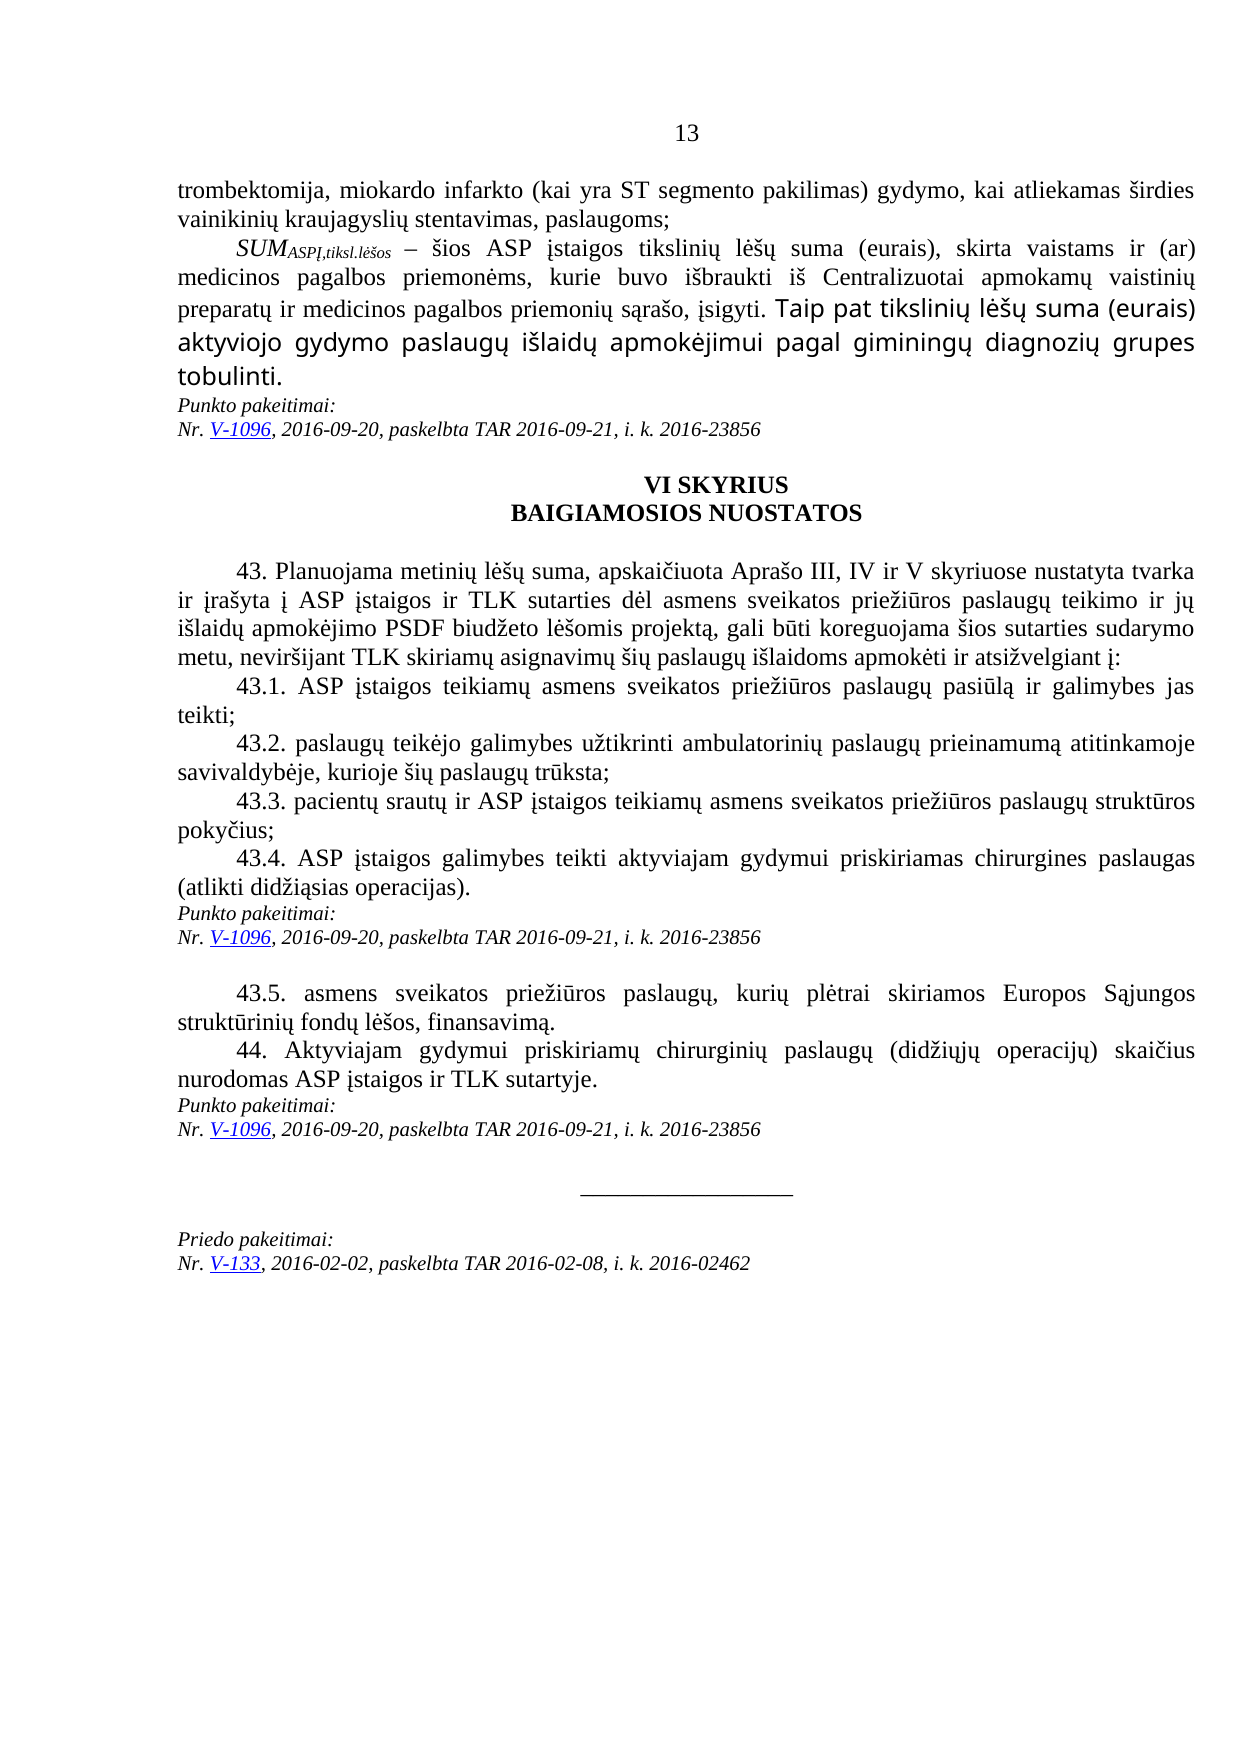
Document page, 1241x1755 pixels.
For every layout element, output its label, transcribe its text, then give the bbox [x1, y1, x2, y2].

text Nr. V-133, 2016-02-02, paskelbta TAR 2016-02-08, i. k. 2016-02462 [177, 1251, 1196, 1275]
text 43.5. asmens sveikatos priežiūros paslaugų, kurių plėtrai skiriamos Europos Sąjungos struktūrinių fondų lėšos, finansavimą. [177, 978, 1196, 1035]
text Punkto pakeitimai: [177, 901, 1196, 925]
text Nr. V-1096, 2016-09-20, paskelbta TAR 2016-09-21, i. k. 2016-23856 [177, 1117, 1196, 1141]
text Punkto pakeitimai: [177, 1093, 1196, 1117]
text 44. Aktyviajam gydymui priskiriamų chirurginių paslaugų (didžiųjų operacijų) skaičius nurodomas ASP įstaigos ir TLK sutartyje. [177, 1035, 1196, 1093]
text Punkto pakeitimai: [177, 393, 1196, 417]
text 43.2. paslaugų teikėjo galimybes užtikrinti ambulatorinių paslaugų prieinamumą atitinkamoje savivaldybėje, kurioje šių paslaugų trūksta; [177, 728, 1196, 786]
text 43.3. pacientų srautų ir ASP įstaigos teikiamų asmens sveikatos priežiūros paslaugų struktūros pokyčius; [177, 786, 1196, 843]
text Nr. V-1096, 2016-09-20, paskelbta TAR 2016-09-21, i. k. 2016-23856 [177, 417, 1196, 441]
text 43. Planuojama metinių lėšų suma, apskaičiuota Aprašo III, IV ir V skyriuose nustatyta tvarka ir įrašyta į ASP įstaigos ir TLK sutarties dėl asmens sveikatos priežiūros paslaugų teikimo ir jų išlaidų apmokėjimo PSDF biudžeto lėšomis projektą, gali būti koreguojama šios sutarties sudarymo metu, neviršijant TLK skiriamų asignavimų šių paslaugų išlaidoms apmokėti ir atsižvelgiant į: [177, 556, 1196, 671]
text _________________ [177, 1170, 1196, 1198]
text trombektomija, miokardo infarkto (kai yra ST segmento pakilimas) gydymo, kai atliekamas širdies vainikinių kraujagyslių stentavimas, paslaugoms; [177, 176, 1196, 233]
text SUMASPĮ,tiksl.lėšos – šios ASP įstaigos tikslinių lėšų suma (eurais), skirta vaistams ir (ar) medicinos pagalbos priemonėms, kurie buvo išbraukti iš Centralizuotai apmokamų vaistinių preparatų ir medicinos pagalbos priemonių sąrašo, įsigyti. Taip pat tikslinių lėšų suma (eurais) aktyviojo gydymo paslaugų išlaidų apmokėjimui pagal giminingų diagnozių grupes tobulinti. [177, 233, 1196, 393]
text VI SKYRIUS [177, 470, 1196, 498]
text 43.1. ASP įstaigos teikiamų asmens sveikatos priežiūros paslaugų pasiūlą ir galimybes jas teikti; [177, 671, 1196, 728]
text Priedo pakeitimai: [177, 1227, 1196, 1251]
text BAIGIAMOSIOS NUOSTATOS [177, 498, 1196, 527]
text Nr. V-1096, 2016-09-20, paskelbta TAR 2016-09-21, i. k. 2016-23856 [177, 925, 1196, 949]
text 43.4. ASP įstaigos galimybes teikti aktyviajam gydymui priskiriamas chirurgines paslaugas (atlikti didžiąsias operacijas). [177, 843, 1196, 901]
